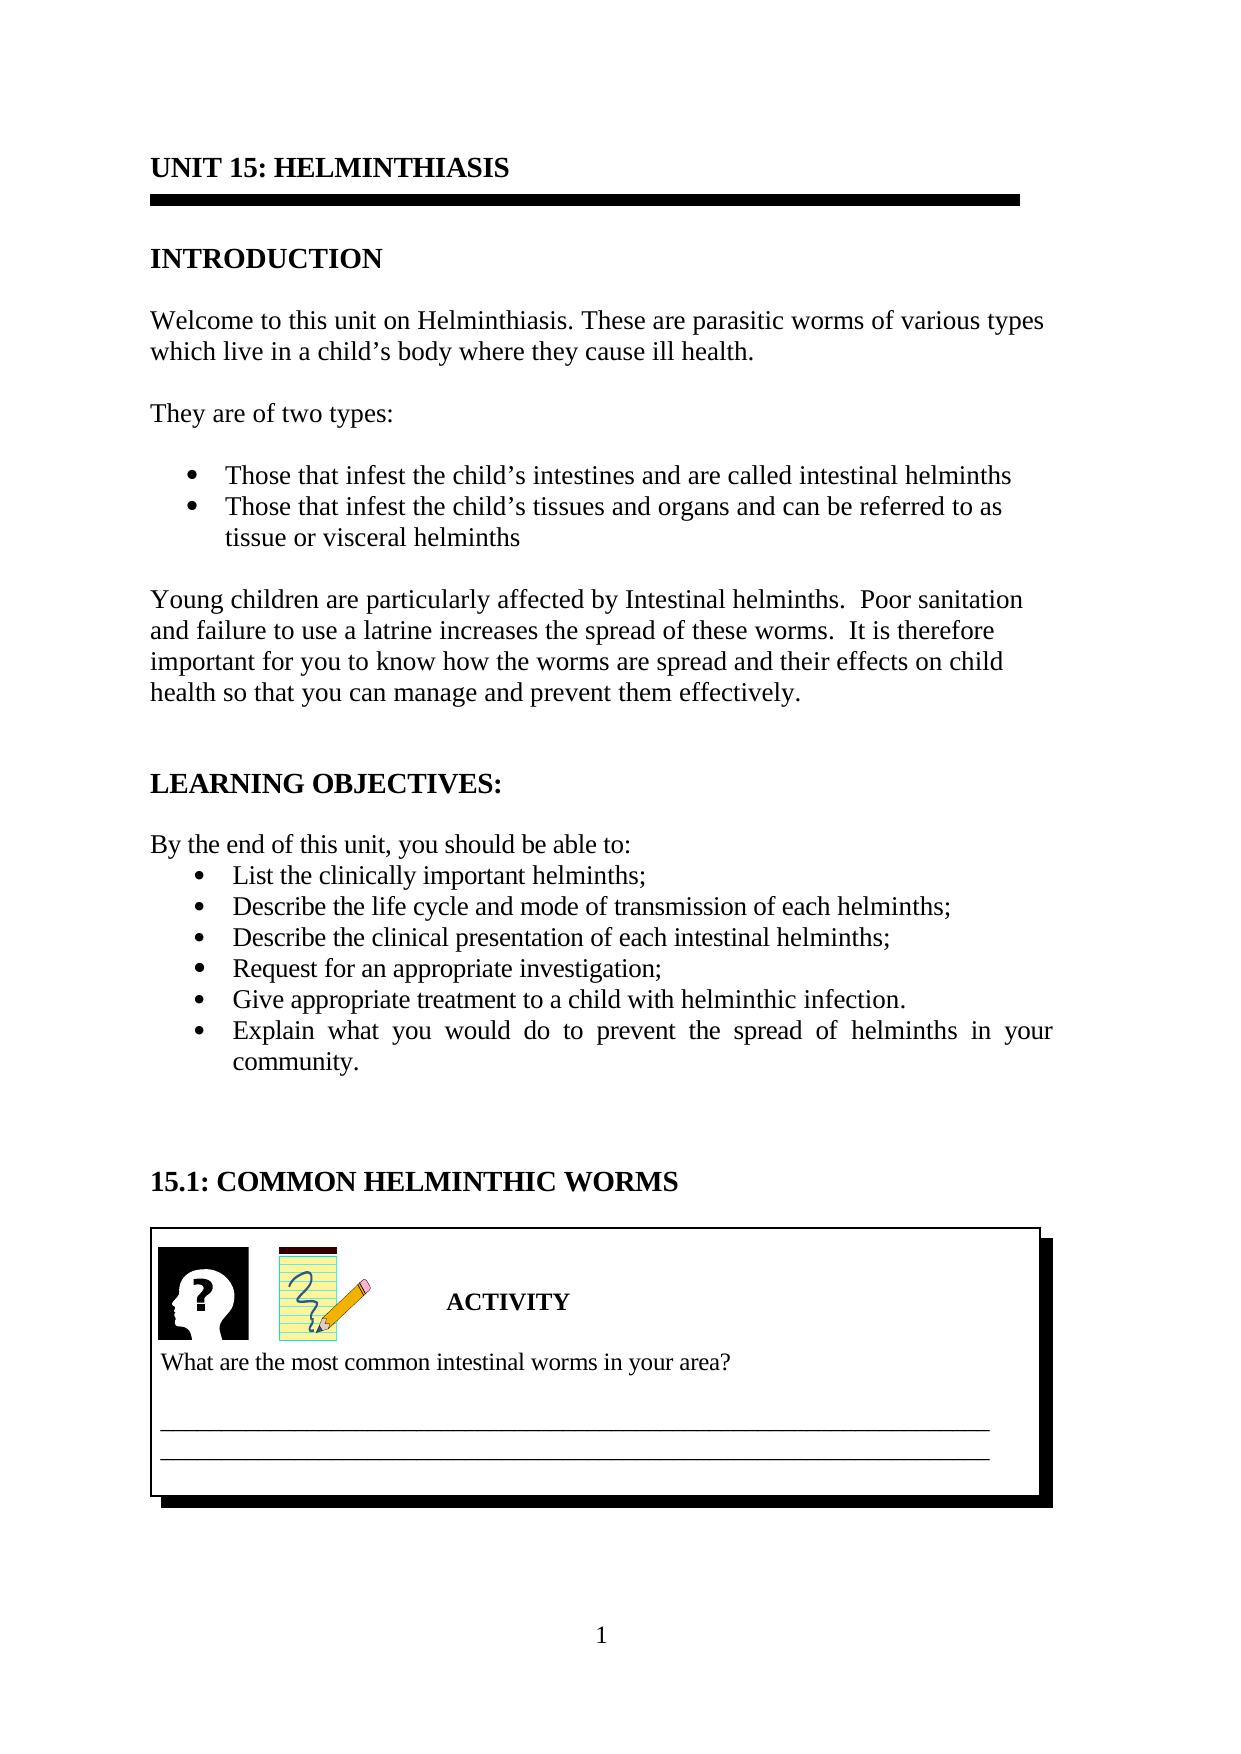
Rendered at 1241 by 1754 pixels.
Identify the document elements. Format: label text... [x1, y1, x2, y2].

text What are the most common intestinal worms in your area? [152, 1343, 1039, 1376]
list Give appropriate treatment to a child with helminthic infection. [195, 984, 1053, 1015]
list List the clinically important helminths; [195, 859, 1053, 891]
list Request for an appropriate investigation; [195, 953, 1053, 984]
list Those that infest the child’s tissues and organs and can be referred to as tissue or visceral helminths [187, 491, 1053, 553]
text By the end of this unit, you should be able to: [150, 828, 1053, 859]
list Explain what you would do to prevent the spread of helminths in your community. [195, 1015, 1053, 1077]
text Young children are particularly affected by Intestinal helminths. Poor sanitation and failure to use a latrine increases the spread of these worms. It is therefore important for you to know how the worms are spread and their effects on child health so that you can manage and prevent them effectively. [150, 584, 1053, 708]
list Describe the life cycle and mode of transmission of each helminths; [195, 891, 1053, 922]
text LEARNING OBJECTIVES: [150, 766, 1053, 799]
text Welcome to this unit on Helminthiasis. These are parasitic worms of various types which live in a child’s body where they cause ill health. [150, 304, 1053, 366]
text ____________________________________________________________________ [152, 1430, 1039, 1463]
text INTRODUCTION [150, 242, 1053, 275]
text ____________________________________________________________________ [152, 1401, 1039, 1430]
text They are of two types: [150, 397, 1053, 428]
list Describe the clinical presentation of each intestinal helminths; [195, 922, 1053, 953]
list Those that infest the child’s intestines and are called intestinal helminths [187, 459, 1053, 491]
text 15.1: COMMON HELMINTHIC WORMS [150, 1164, 1053, 1198]
subtitle UNIT 15: HELMINTHIASIS [150, 150, 1053, 183]
